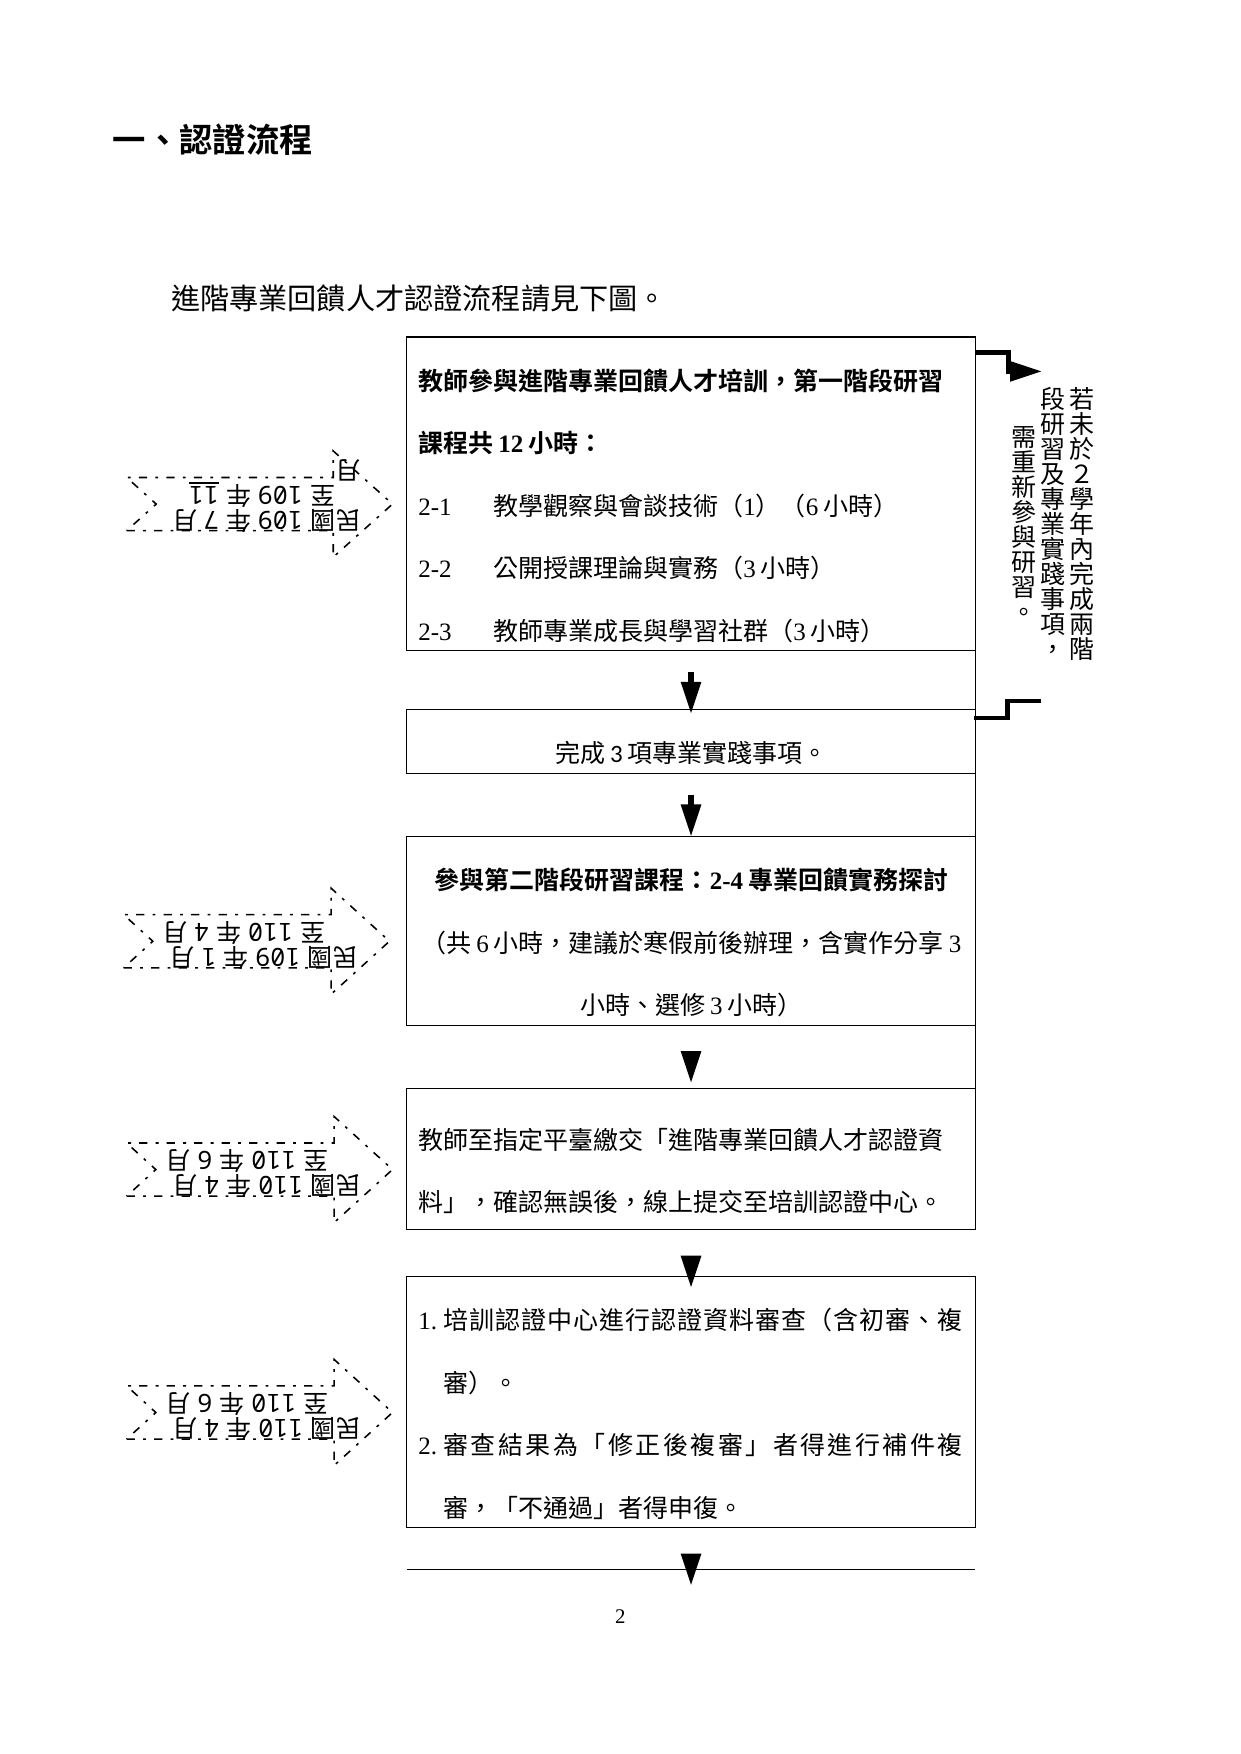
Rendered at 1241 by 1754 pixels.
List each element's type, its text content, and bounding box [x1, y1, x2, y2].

table_cell [407, 774, 975, 836]
table_header [976, 336, 1128, 1229]
table_cell [975, 1229, 1128, 1276]
table_cell [407, 651, 975, 709]
table_cell [113, 709, 406, 773]
table_cell [113, 1527, 407, 1569]
subtitle 一、認證流程 [112, 96, 1128, 159]
table_cell [113, 836, 406, 1025]
table_cell 完成3項專業實踐事項。 [407, 710, 975, 773]
table_cell 參與第二階段研習課程：2-4專業回饋實務探討 （共6小時，建議於寒假前後辦理，含實作分享3小時、選修3小時） [407, 837, 975, 1025]
table_cell [976, 1276, 1128, 1527]
table_cell [113, 1276, 406, 1527]
table_cell [113, 1229, 407, 1276]
table_cell 教師至指定平臺繳交「進階專業回饋人才認證資料」，確認無誤後，線上提交至培訓認證中心。 [407, 1089, 975, 1229]
table_cell [407, 1026, 975, 1088]
table_header 教師參與進階專業回饋人才培訓，第一階段研習課程共12小時： 教學觀察與會談技術（1）（6小時） 公開授課理論與實務（3小時） 教師專業成長與學習社群（3小時） [407, 338, 975, 650]
table_cell [113, 650, 407, 709]
table_header [113, 336, 406, 650]
table_cell [975, 1527, 1128, 1569]
text 進階專業回饋人才認證流程請見下圖。 [112, 255, 1128, 318]
table_cell 培訓認證中心進行認證資料審查（含初審、複審）。 審查結果為「修正後複審」者得進行補件複審，「不通過」者得申復。 [407, 1277, 975, 1527]
table_cell [113, 773, 407, 836]
table_cell [113, 1025, 407, 1088]
table_cell [407, 1528, 975, 1569]
table_cell [113, 1088, 406, 1229]
table_cell [407, 1230, 975, 1276]
